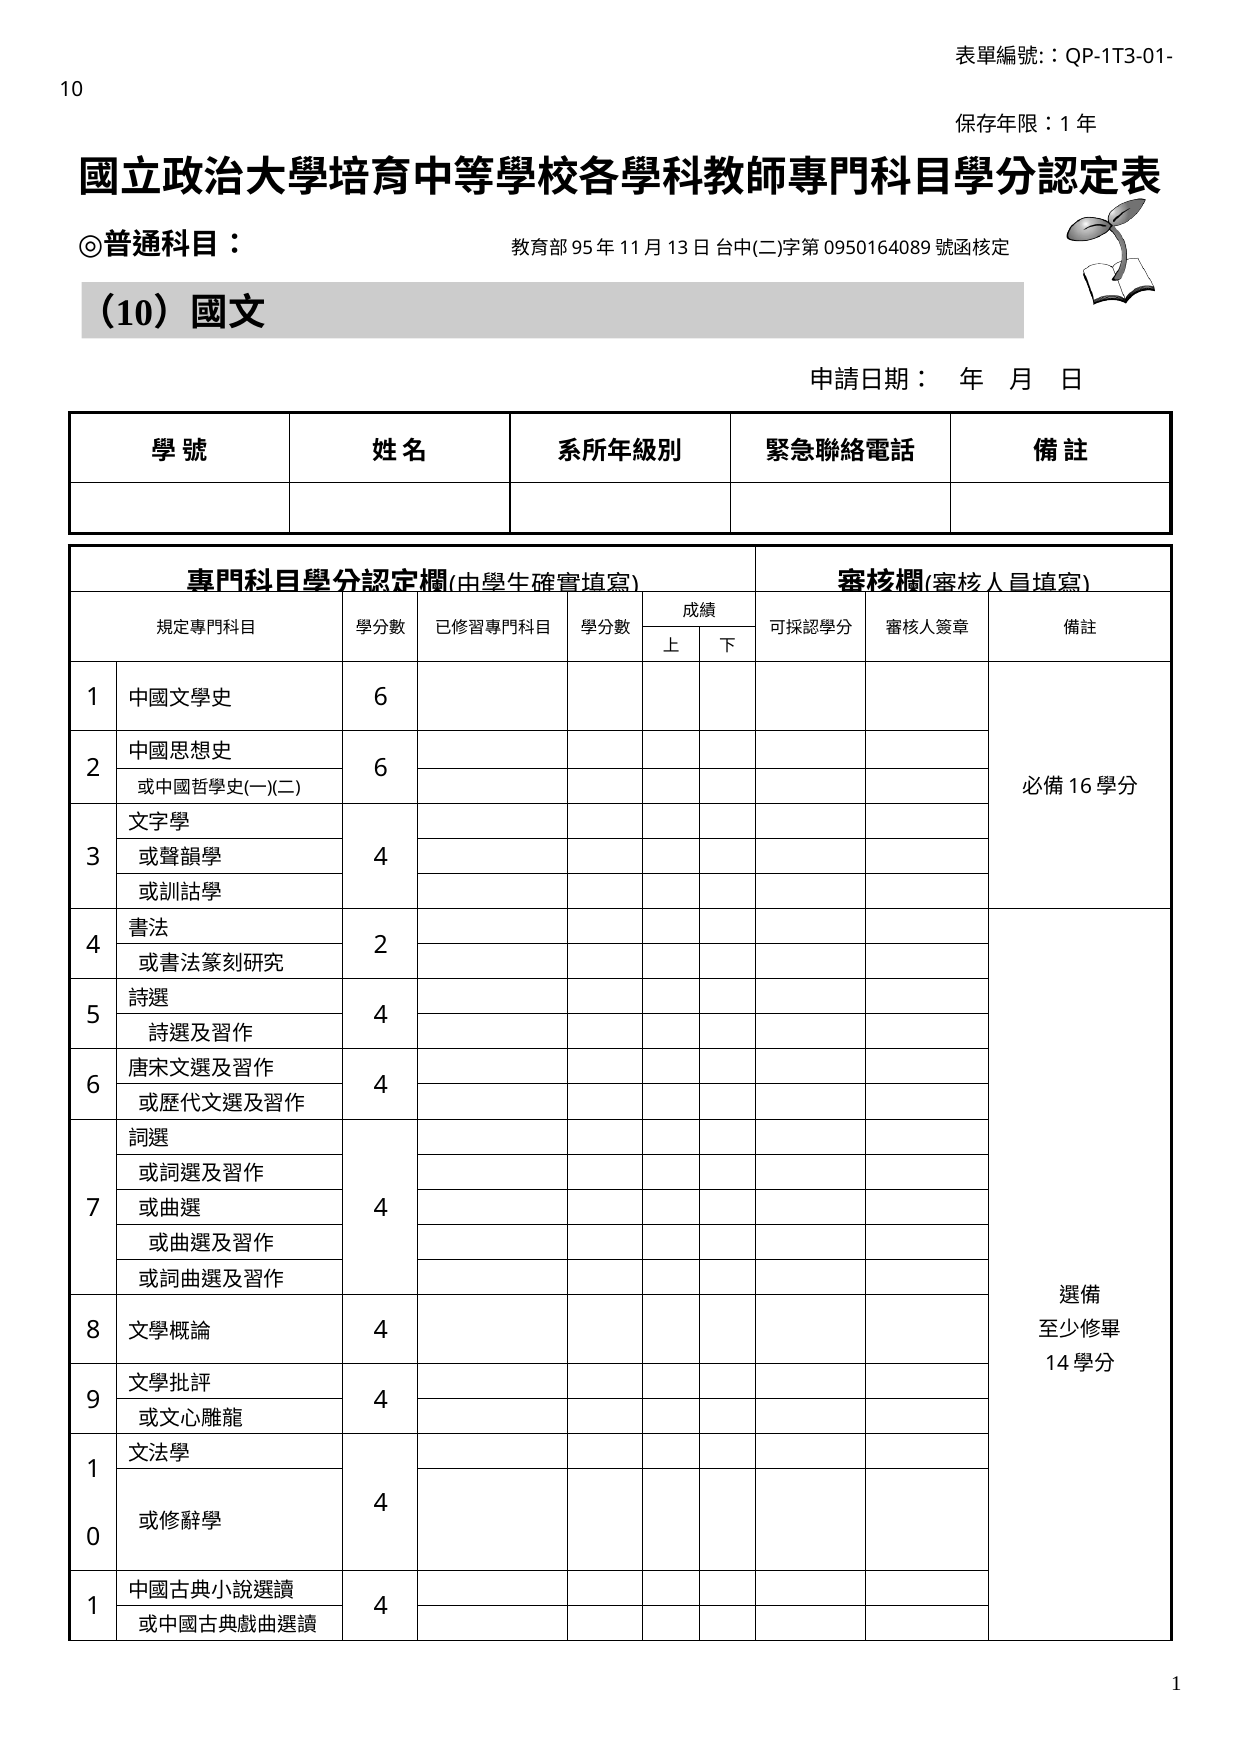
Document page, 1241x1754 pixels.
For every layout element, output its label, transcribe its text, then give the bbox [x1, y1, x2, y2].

table_cell [643, 1190, 699, 1224]
table_cell [418, 1364, 567, 1398]
table_cell 唐宋文選及習作 [117, 1049, 342, 1083]
table_cell [756, 979, 865, 1013]
table_cell [756, 1049, 865, 1083]
table_cell [643, 1084, 699, 1118]
table_cell 下 [700, 627, 755, 661]
table_cell [568, 1225, 642, 1259]
table_cell 或修辭學 [117, 1469, 342, 1570]
table_cell 或中國古典戲曲選讀 [117, 1606, 342, 1640]
table_cell 或訓詁學 [117, 874, 342, 908]
text [1155, 207, 1181, 275]
table_cell [568, 1469, 642, 1570]
table_cell [568, 1295, 642, 1363]
table_cell [866, 1469, 988, 1570]
table_cell [568, 909, 642, 943]
table_cell [643, 1571, 699, 1605]
table_cell [418, 1190, 567, 1224]
table_cell 或歷代文選及習作 [117, 1084, 342, 1118]
table_cell [756, 1155, 865, 1189]
table_cell 規定專門科目 [71, 592, 342, 661]
table_cell [643, 1364, 699, 1398]
table_cell [643, 731, 699, 767]
table_cell 4 [343, 804, 417, 908]
table_cell [643, 1399, 699, 1433]
table_cell 2 [343, 909, 417, 978]
table_cell [700, 1014, 755, 1048]
table_cell 6 [71, 1049, 116, 1118]
table_cell [568, 1364, 642, 1398]
table_cell [643, 1434, 699, 1468]
table_cell 成績 [643, 592, 755, 626]
table_cell [700, 944, 755, 978]
table_cell 4 [343, 979, 417, 1048]
table_cell [418, 1571, 567, 1605]
table_cell [643, 662, 699, 730]
table_cell [643, 1295, 699, 1363]
table_cell [418, 979, 567, 1013]
table_cell [700, 1434, 755, 1468]
table_cell 或曲選及習作 [117, 1225, 342, 1259]
table_cell 3 [71, 804, 116, 908]
table_cell 必備16學分 [989, 662, 1170, 908]
table_cell [418, 1049, 567, 1083]
table_cell [71, 483, 289, 532]
table_cell [700, 979, 755, 1013]
table_cell [756, 1190, 865, 1224]
table_cell [866, 909, 988, 943]
table_header 專門科目學分認定欄(由學生確實填寫) [71, 547, 755, 591]
table_cell [568, 1155, 642, 1189]
table_cell 上 [643, 627, 699, 661]
text 表單編號:：QP-1T3-01-10 [59, 38, 1181, 106]
table_cell [866, 874, 988, 908]
table_cell [418, 1084, 567, 1118]
table_cell [756, 874, 865, 908]
table_cell 書法 [117, 909, 342, 943]
table_cell [756, 1014, 865, 1048]
table_cell 或曲選 [117, 1190, 342, 1224]
table_cell 詩選及習作 [117, 1014, 342, 1048]
table_cell [866, 1399, 988, 1433]
table_cell 11 [71, 1571, 116, 1640]
table_cell [418, 1469, 567, 1570]
table_cell [700, 1260, 755, 1294]
table_cell 7 [71, 1120, 116, 1294]
table_cell [756, 1399, 865, 1433]
table_cell [418, 944, 567, 978]
table_header 學 號 [71, 414, 289, 482]
table_cell [866, 1155, 988, 1189]
table_cell [866, 1190, 988, 1224]
table_cell 或書法篆刻研究 [117, 944, 342, 978]
table_cell [568, 1120, 642, 1153]
table_cell [418, 1399, 567, 1433]
table_cell [643, 1260, 699, 1294]
table_cell 4 [71, 909, 116, 978]
table_cell [568, 1190, 642, 1224]
table_cell 6 [343, 731, 417, 802]
table_cell [756, 1606, 865, 1640]
table_cell [418, 1014, 567, 1048]
table_cell [756, 839, 865, 873]
table_cell 4 [343, 1571, 417, 1640]
table_cell 詩選 [117, 979, 342, 1013]
table_cell [643, 1049, 699, 1083]
table_cell [643, 1155, 699, 1189]
table_cell [756, 1295, 865, 1363]
table_cell [866, 1364, 988, 1398]
table_header 系所年級別 [511, 414, 730, 482]
table_cell [643, 1469, 699, 1570]
table_cell 4 [343, 1120, 417, 1294]
table_cell [418, 1225, 567, 1259]
table_cell 學分數 [568, 592, 642, 661]
table_cell [290, 483, 509, 532]
table_cell [700, 804, 755, 838]
text （10）國文 [59, 275, 1181, 343]
table_cell [643, 804, 699, 838]
table_cell [700, 662, 755, 730]
table_cell [700, 1049, 755, 1083]
table_cell 或聲韻學 [117, 839, 342, 873]
table_cell [731, 483, 950, 532]
table_cell [418, 1260, 567, 1294]
table_cell [700, 1571, 755, 1605]
table_cell [511, 483, 730, 532]
table_cell [418, 769, 567, 802]
table_cell [756, 1260, 865, 1294]
table_cell [643, 769, 699, 802]
table_header 姓 名 [290, 414, 509, 482]
table_cell [568, 1014, 642, 1048]
table_cell [866, 769, 988, 802]
table_cell 4 [343, 1364, 417, 1433]
table_cell [756, 662, 865, 730]
table_cell [756, 1571, 865, 1605]
table_cell [568, 839, 642, 873]
table_cell 或詞曲選及習作 [117, 1260, 342, 1294]
table_cell 1 [71, 662, 116, 730]
table_cell [418, 1155, 567, 1189]
table_cell 6 [343, 662, 417, 730]
table_cell [866, 839, 988, 873]
table_cell [700, 839, 755, 873]
table_cell [700, 1606, 755, 1640]
table_cell [418, 804, 567, 838]
table_cell [643, 874, 699, 908]
table_cell [866, 1225, 988, 1259]
table_cell 中國古典小說選讀 [117, 1571, 342, 1605]
table_cell [756, 1434, 865, 1468]
table_cell [568, 1049, 642, 1083]
table_cell [700, 1225, 755, 1259]
table_cell [756, 731, 865, 767]
table_cell [643, 839, 699, 873]
table_cell [700, 874, 755, 908]
table_cell 文法學 [117, 1434, 342, 1468]
table_cell [418, 662, 567, 730]
table_cell [568, 1434, 642, 1468]
text 國立政治大學培育中等學校各學科教師專門科目學分認定表 [59, 139, 1181, 207]
table_cell 詞選 [117, 1120, 342, 1153]
table_cell [866, 1120, 988, 1153]
table_cell [700, 1469, 755, 1570]
table_cell [700, 1084, 755, 1118]
table_cell [866, 944, 988, 978]
table_cell [568, 769, 642, 802]
table_header 緊急聯絡電話 [731, 414, 950, 482]
table_cell [568, 944, 642, 978]
table_cell 或詞選及習作 [117, 1155, 342, 1189]
table_cell [643, 1225, 699, 1259]
table_cell [643, 1606, 699, 1640]
table_cell [700, 1399, 755, 1433]
table_cell 或中國哲學史(一)(二) [117, 769, 342, 802]
table_cell [418, 1606, 567, 1640]
table_cell [756, 1469, 865, 1570]
table_cell 或文心雕龍 [117, 1399, 342, 1433]
table_cell [418, 731, 567, 767]
table_cell 文學概論 [117, 1295, 342, 1363]
table_cell [568, 731, 642, 767]
table_cell 4 [343, 1049, 417, 1118]
table_cell 8 [71, 1295, 116, 1363]
table_cell [756, 1120, 865, 1153]
text 申請日期： 年 月 日 [759, 343, 1181, 411]
table_cell [756, 1364, 865, 1398]
table_cell [568, 1399, 642, 1433]
table_cell [643, 944, 699, 978]
table_cell [643, 909, 699, 943]
table_cell [418, 1295, 567, 1363]
table_cell 已修習專門科目 [418, 592, 567, 661]
table_cell 9 [71, 1364, 116, 1433]
table_cell [568, 874, 642, 908]
table_cell 審核人簽章 [866, 592, 988, 661]
table_cell [568, 1571, 642, 1605]
table_cell [700, 1120, 755, 1153]
table_cell 4 [343, 1434, 417, 1570]
table_cell [700, 1295, 755, 1363]
table_cell 中國文學史 [117, 662, 342, 730]
table_cell [568, 662, 642, 730]
table_cell [418, 1120, 567, 1153]
table_cell [756, 944, 865, 978]
table_cell [756, 1225, 865, 1259]
table_cell [866, 1084, 988, 1118]
table_cell 中國思想史 [117, 731, 342, 767]
table_cell [568, 804, 642, 838]
table_cell [756, 1084, 865, 1118]
table_cell [418, 874, 567, 908]
table_cell [951, 483, 1169, 532]
table_cell 文學批評 [117, 1364, 342, 1398]
table_cell 4 [343, 1295, 417, 1363]
table_cell [568, 1260, 642, 1294]
table_cell [568, 1084, 642, 1118]
table_cell 可採認學分 [756, 592, 865, 661]
table_cell [643, 979, 699, 1013]
table_cell [568, 979, 642, 1013]
table_cell [866, 1434, 988, 1468]
text 保存年限：1 年 [59, 106, 1181, 139]
table_cell [700, 1364, 755, 1398]
table_cell 5 [71, 979, 116, 1048]
table_cell [643, 1120, 699, 1153]
table_cell [866, 1571, 988, 1605]
table_cell [643, 1014, 699, 1048]
text ◎普通科目： 教育部95年11月13日 台中(二)字第0950164089號函核定 [59, 207, 1066, 275]
table_header 審核欄(審核人員填寫) [756, 547, 1170, 591]
table_cell [866, 1295, 988, 1363]
table_cell 2 [71, 731, 116, 802]
table_cell 10 [71, 1434, 116, 1570]
table_cell [866, 804, 988, 838]
table_cell [866, 1049, 988, 1083]
table_cell [700, 909, 755, 943]
table_cell [700, 1190, 755, 1224]
table_cell [418, 839, 567, 873]
table_cell [866, 662, 988, 730]
table_cell [568, 1606, 642, 1640]
table_cell 備註 [989, 592, 1170, 661]
table_cell [700, 731, 755, 767]
table_cell [756, 909, 865, 943]
table_cell [866, 979, 988, 1013]
table_cell 文字學 [117, 804, 342, 838]
table_cell [700, 1155, 755, 1189]
table_cell [756, 804, 865, 838]
table_cell [866, 1014, 988, 1048]
table_cell [756, 769, 865, 802]
table_cell [866, 731, 988, 767]
table_cell [700, 769, 755, 802]
table_cell [866, 1606, 988, 1640]
table_cell [418, 909, 567, 943]
table_header 備 註 [951, 414, 1169, 482]
table_cell 選備 至少修畢 14學分 [989, 909, 1170, 1640]
table_cell 學分數 [343, 592, 417, 661]
table_cell [866, 1260, 988, 1294]
table_cell [418, 1434, 567, 1468]
